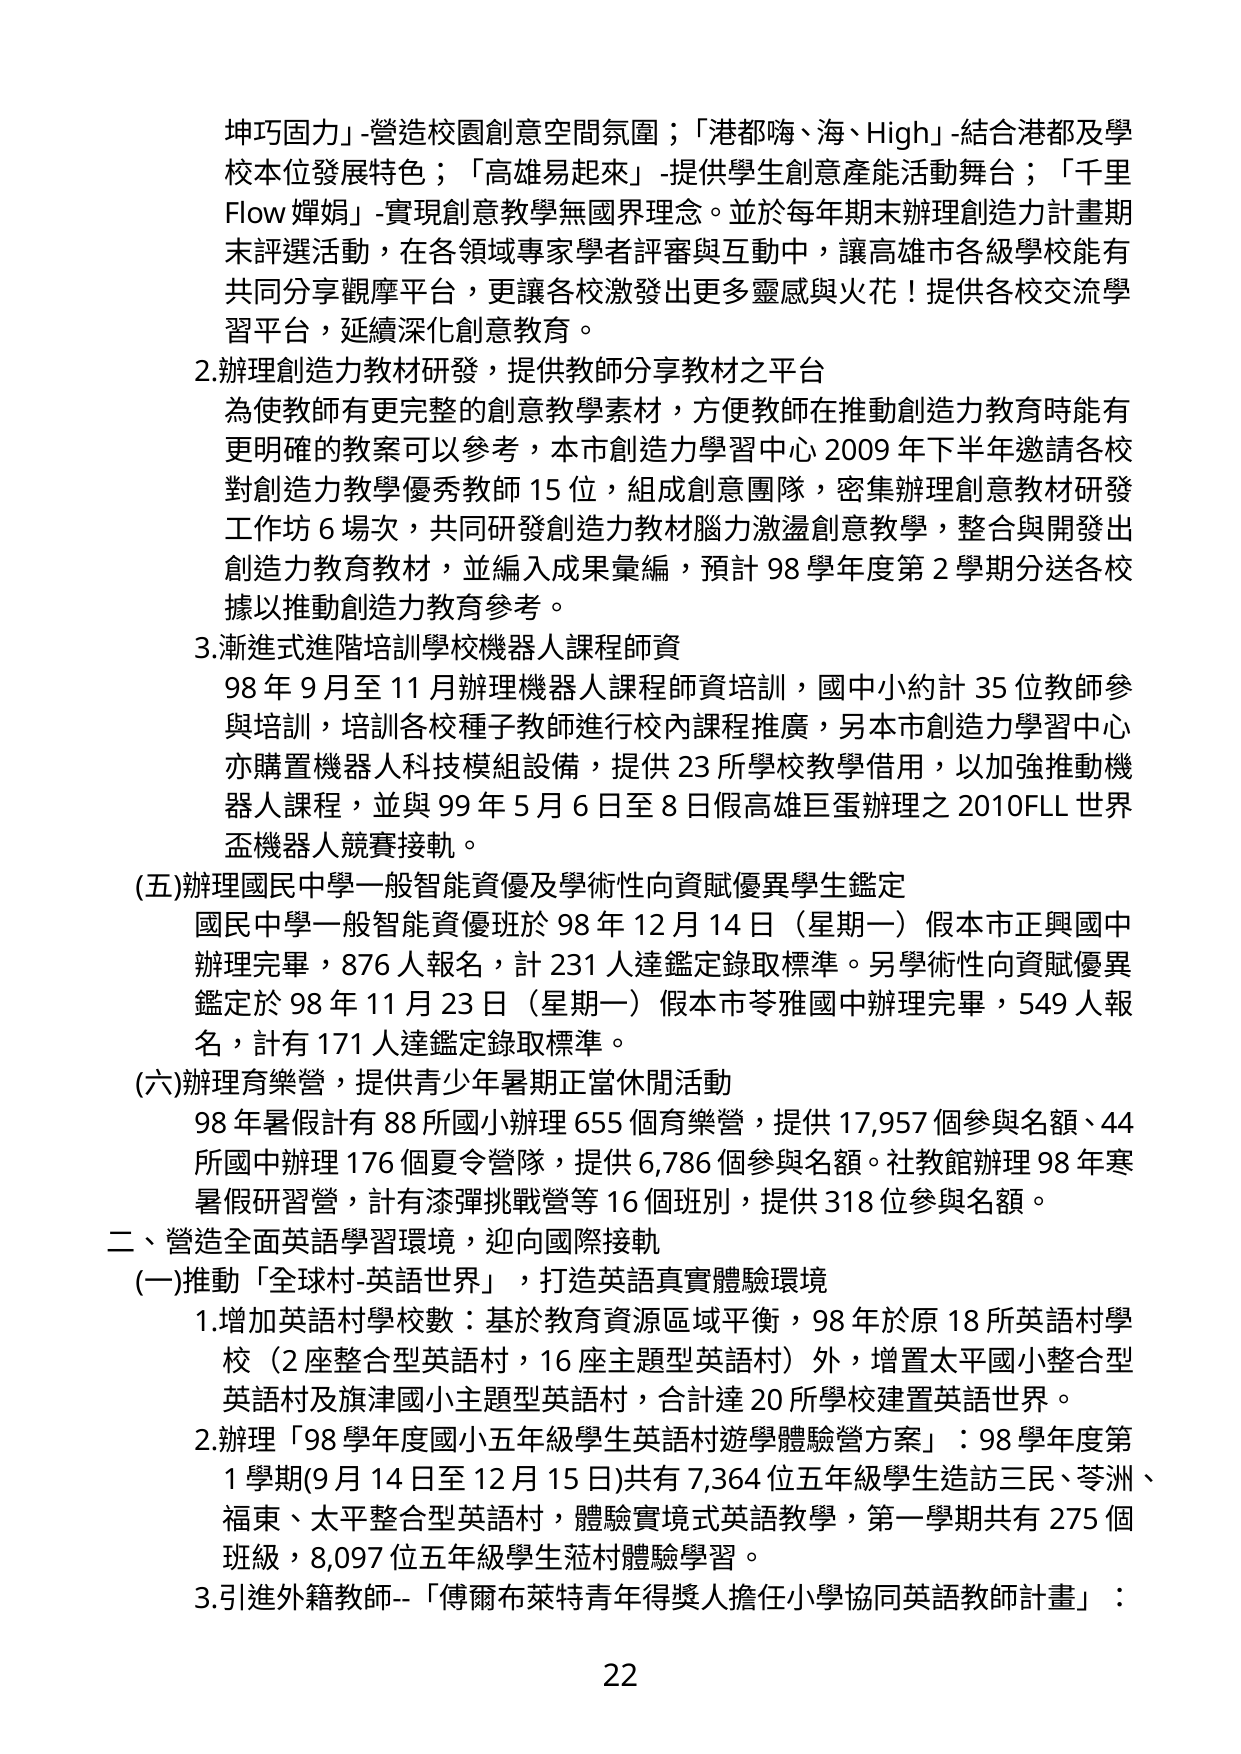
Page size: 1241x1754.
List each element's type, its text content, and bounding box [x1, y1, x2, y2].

text 國民中學一般智能資優班於98年12月14日（星期一）假本市正興國中辦理完畢，876人報名，計231人達鑑定錄取標準。另學術性向資賦優異鑑定於98年11月23日（星期一）假本市苓雅國中辦理完畢，549人報名，計有171人達鑑定錄取標準。 [194, 904, 1134, 1062]
text (一)推動「全球村-英語世界」，打造英語真實體驗環境 [106, 1260, 1134, 1300]
text 坤巧固力」-營造校園創意空間氛圍；「港都嗨、海、High」-結合港都及學校本位發展特色；「高雄易起來」-提供學生創意產能活動舞台；「千里Flow嬋娟」-實現創意教學無國界理念。並於每年期末辦理創造力計畫期末評選活動，在各領域專家學者評審與互動中，讓高雄市各級學校能有共同分享觀摩平台，更讓各校激發出更多靈感與火花！提供各校交流學習平台，延續深化創意教育。 [224, 112, 1134, 350]
text 98年9月至11月辦理機器人課程師資培訓，國中小約計35位教師參與培訓，培訓各校種子教師進行校內課程推廣，另本市創造力學習中心亦購置機器人科技模組設備，提供23所學校教學借用，以加強推動機器人課程，並與99年5月6日至8日假高雄巨蛋辦理之2010FLL世界盃機器人競賽接軌。 [224, 666, 1134, 864]
text 2.辦理創造力教材研發，提供教師分享教材之平台 [194, 350, 1134, 389]
text 1.增加英語村學校數：基於教育資源區域平衡，98年於原18所英語村學校（2座整合型英語村，16座主題型英語村）外，增置太平國小整合型英語村及旗津國小主題型英語村，合計達20所學校建置英語世界。 [194, 1300, 1134, 1418]
text 3.引進外籍教師--「傅爾布萊特青年得獎人擔任小學協同英語教師計畫」： [194, 1577, 1134, 1616]
text (六)辦理育樂營，提供青少年暑期正當休閒活動 [106, 1062, 1134, 1102]
text (五)辦理國民中學一般智能資優及學術性向資賦優異學生鑑定 [106, 864, 1134, 904]
text 2.辦理「98學年度國小五年級學生英語村遊學體驗營方案」：98學年度第1學期(9月14日至12月15日)共有7,364位五年級學生造訪三民、苓洲、福東、太平整合型英語村，體驗實境式英語教學，第一學期共有275個班級，8,097位五年級學生蒞村體驗學習。 [194, 1418, 1134, 1577]
text 98年暑假計有88所國小辦理655個育樂營，提供17,957個參與名額、44所國中辦理176個夏令營隊，提供6,786個參與名額。社教館辦理98年寒暑假研習營，計有漆彈挑戰營等16個班別，提供318位參與名額。 [194, 1102, 1134, 1221]
text 為使教師有更完整的創意教學素材，方便教師在推動創造力教育時能有更明確的教案可以參考，本市創造力學習中心2009年下半年邀請各校對創造力教學優秀教師15位，組成創意團隊，密集辦理創意教材研發工作坊6場次，共同研發創造力教材腦力激盪創意教學，整合與開發出創造力教育教材，並編入成果彙編，預計98學年度第2學期分送各校據以推動創造力教育參考。 [224, 389, 1134, 627]
text 3.漸進式進階培訓學校機器人課程師資 [194, 627, 1134, 666]
text 二、營造全面英語學習環境，迎向國際接軌 [106, 1221, 1134, 1260]
